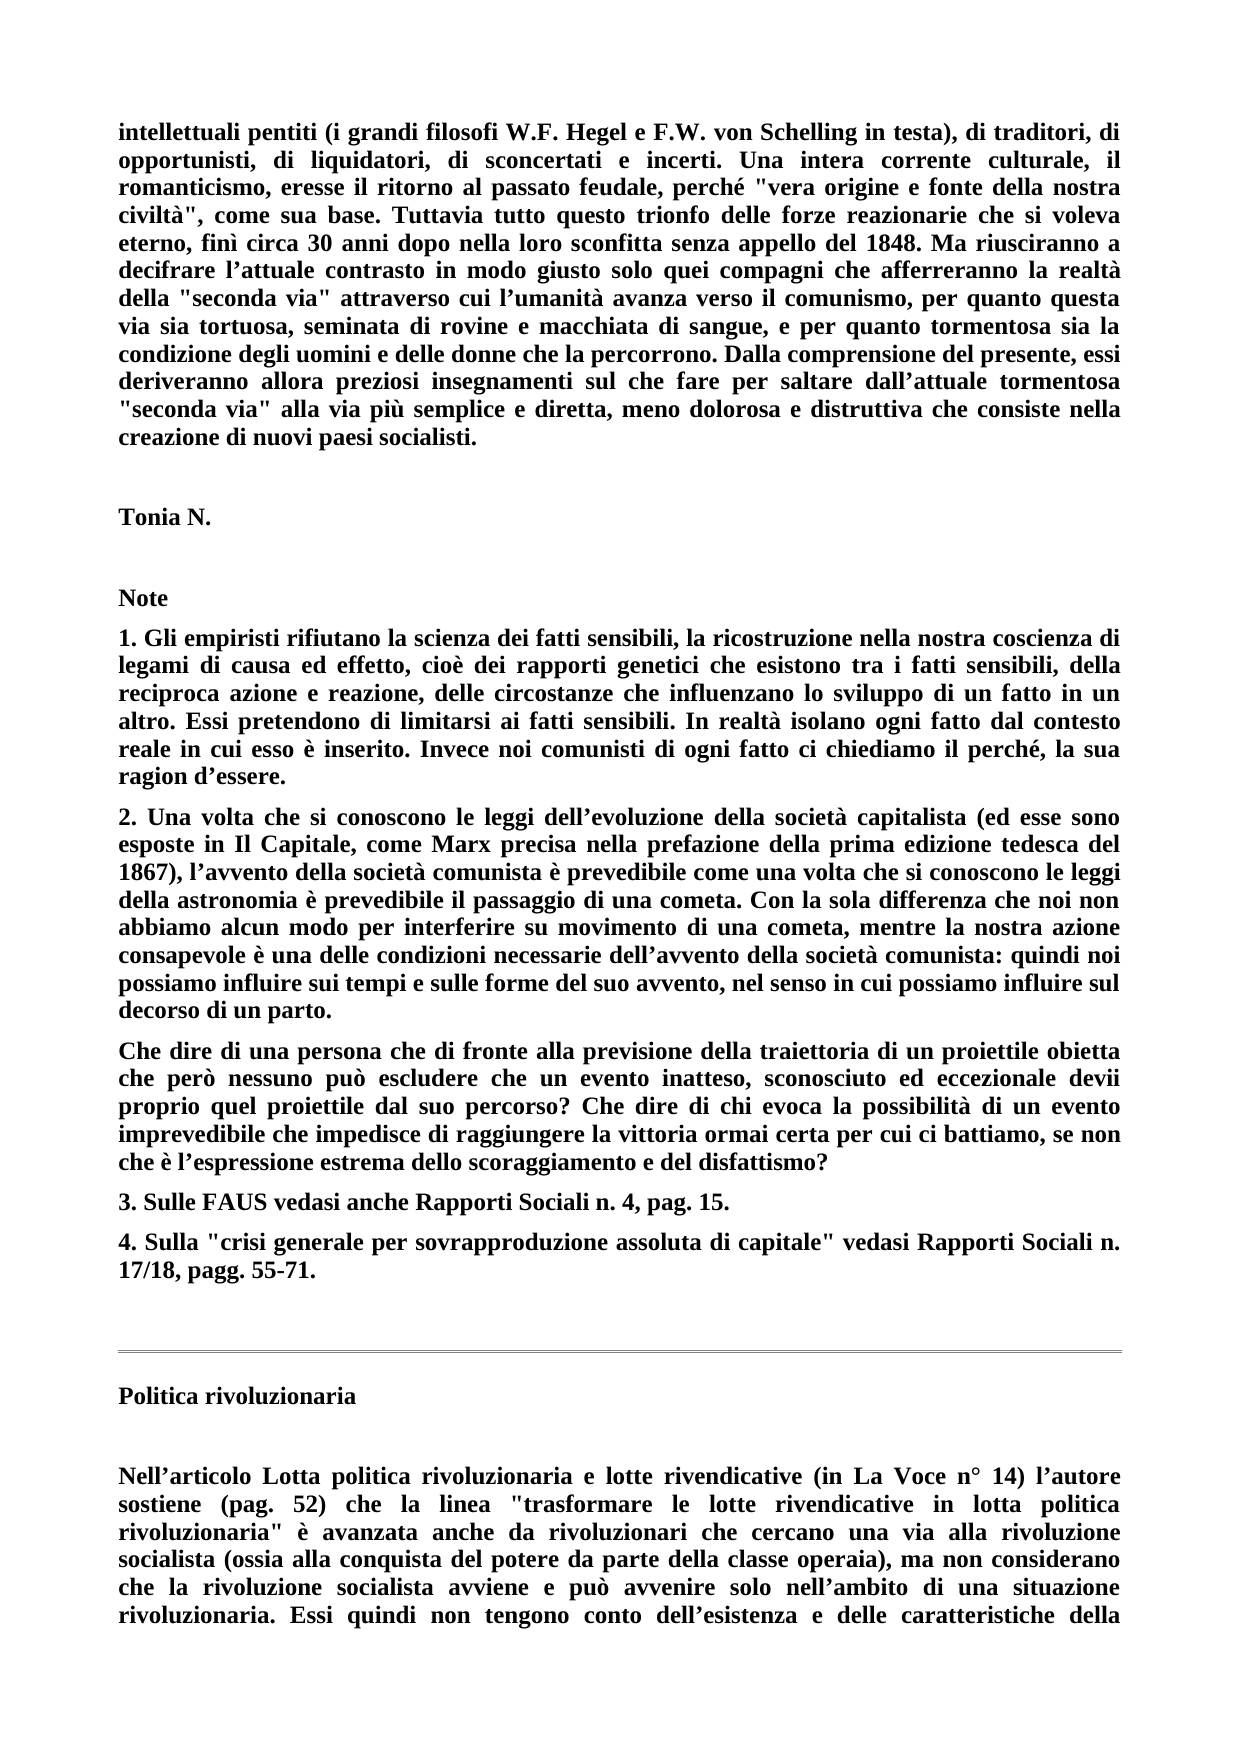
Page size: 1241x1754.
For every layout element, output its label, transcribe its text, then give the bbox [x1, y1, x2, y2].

text 2. Una volta che si conoscono le leggi dell’evoluzione della società capitalista (ed esse sono esposte in Il Capitale, come Marx precisa nella prefazione della prima edizione tedesca del 1867), l’avvento della società comunista è prevedibile come una volta che si conoscono le leggi della astronomia è prevedibile il passaggio di una cometa. Con la sola differenza che noi non abbiamo alcun modo per interferire su movimento di una cometa, mentre la nostra azione consapevole è una delle condizioni necessarie dell’avvento della società comunista: quindi noi possiamo influire sui tempi e sulle forme del suo avvento, nel senso in cui possiamo influire sul decorso di un parto. [118, 803, 1122, 1024]
text Che dire di una persona che di fronte alla previsione della traiettoria di un proiettile obietta che però nessuno può escludere che un evento inatteso, sconosciuto ed eccezionale devii proprio quel proiettile dal suo percorso? Che dire di chi evoca la possibilità di un evento imprevedibile che impedisce di raggiungere la vittoria ormai certa per cui ci battiamo, se non che è l’espressione estrema dello scoraggiamento e del disfattismo? [118, 1037, 1122, 1175]
text 4. Sulla "crisi generale per sovrapproduzione assoluta di capitale" vedasi Rapporti Sociali n. 17/18, pagg. 55-71. [118, 1228, 1122, 1283]
text intellettuali pentiti (i grandi filosofi W.F. Hegel e F.W. von Schelling in testa), di traditori, di opportunisti, di liquidatori, di sconcertati e incerti. Una intera corrente culturale, il romanticismo, eresse il ritorno al passato feudale, perché "vera origine e fonte della nostra civiltà", come sua base. Tuttavia tutto questo trionfo delle forze reazionarie che si voleva eterno, finì circa 30 anni dopo nella loro sconfitta senza appello del 1848. Ma riusciranno a decifrare l’attuale contrasto in modo giusto solo quei compagni che afferreranno la realtà della "seconda via" attraverso cui l’umanità avanza verso il comunismo, per quanto questa via sia tortuosa, seminata di rovine e macchiata di sangue, e per quanto tormentosa sia la condizione degli uomini e delle donne che la percorrono. Dalla comprensione del presente, essi deriveranno allora preziosi insegnamenti sul che fare per saltare dall’attuale tormentosa "seconda via" alla via più semplice e diretta, meno dolorosa e distruttiva che consiste nella creazione di nuovi paesi socialisti. [118, 118, 1122, 451]
text 1. Gli empiristi rifiutano la scienza dei fatti sensibili, la ricostruzione nella nostra coscienza di legami di causa ed effetto, cioè dei rapporti genetici che esistono tra i fatti sensibili, della reciproca azione e reazione, delle circostanze che influenzano lo sviluppo di un fatto in un altro. Essi pretendono di limitarsi ai fatti sensibili. In realtà isolano ogni fatto dal contesto reale in cui esso è inserito. Invece noi comunisti di ogni fatto ci chiediamo il perché, la sua ragion d’essere. [118, 624, 1122, 790]
text Tonia N. [118, 503, 1122, 531]
text Note [118, 584, 1122, 611]
text 3. Sulle FAUS vedasi anche Rapporti Sociali n. 4, pag. 15. [118, 1188, 1122, 1216]
text Nell’articolo Lotta politica rivoluzionaria e lotte rivendicative (in La Voce n° 14) l’autore sostiene (pag. 52) che la linea "trasformare le lotte rivendicative in lotta politica rivoluzionaria" è avanzata anche da rivoluzionari che cercano una via alla rivoluzione socialista (ossia alla conquista del potere da parte della classe operaia), ma non considerano che la rivoluzione socialista avviene e può avvenire solo nell’ambito di una situazione rivoluzionaria. Essi quindi non tengono conto dell’esistenza e delle caratteristiche della [118, 1462, 1122, 1628]
text Politica rivoluzionaria [118, 1382, 1122, 1409]
